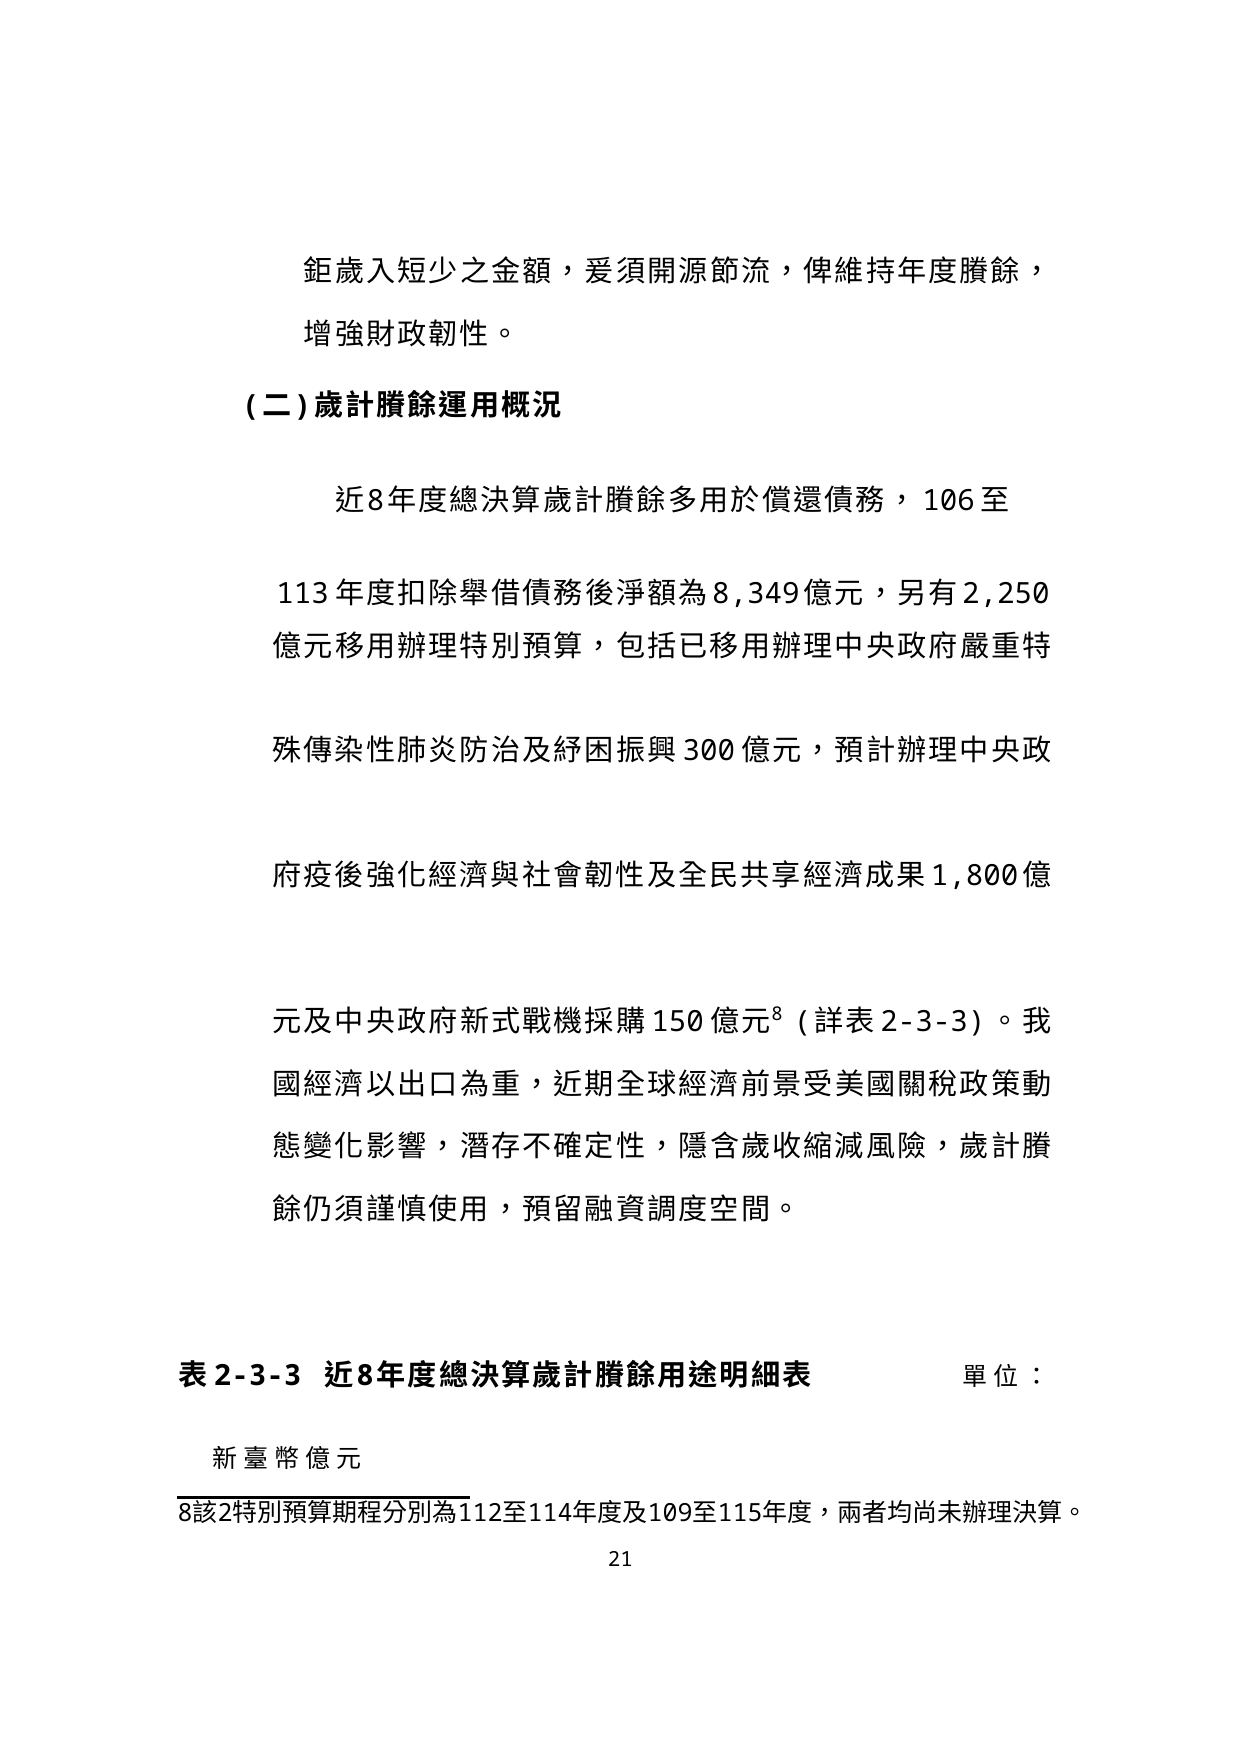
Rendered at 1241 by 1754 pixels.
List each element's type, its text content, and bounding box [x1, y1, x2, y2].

text (二)歲計賸餘運用概況 [236, 352, 1063, 415]
text 該2特別預算期程分別為112至114年度及109至115年度，兩者均尚未辦理決算。 [177, 1498, 1063, 1527]
text 2.114年3月21日修正公布後之財政收支劃分法第8條條文，將所得稅總收入及扣除必要項目之營業稅總收入分配予地方之比率，分別自10%及40%提高至11%及全部(100%)。行政院以114年度中央政府總預算案相關稅收推估，須增加釋出財源3,753億元，縱金融業營業稅自114年起不再撥入金融業特別準備金而增加歲入(以113年度院編決算為例，約444億元)，復調減地方政府一般性補助款(以114年度預算數為例，約較113年度預算數調減438億元)，兩者合計粗估約882億元，仍低於前開因財政收支劃分法修正，中央政府所產生龐鉅歲入短少之金額，爰須開源節流，俾維持年度賸餘，增強財政韌性。 [266, 227, 1063, 352]
text 近8年度總決算歲計賸餘多用於償還債務，106至113年度扣除舉借債務後淨額為8,349億元，另有2,250億元移用辦理特別預算，包括已移用辦理中央政府嚴重特殊傳染性肺炎防治及紓困振興300億元，預計辦理中央政府疫後強化經濟與社會韌性及全民共享經濟成果1,800億元及中央政府新式戰機採購150億元(詳表2-3-3)。我國經濟以出口為重，近期全球經濟前景受美國關稅政策動態變化影響，潛存不確定性，隱含歲收縮減風險，歲計賸餘仍須謹慎使用，預留融資調度空間。 [266, 415, 1063, 1227]
text 表2-3-3 近8年度總決算歲計賸餘用途明細表 單位：新臺幣億元 [177, 1290, 1063, 1477]
